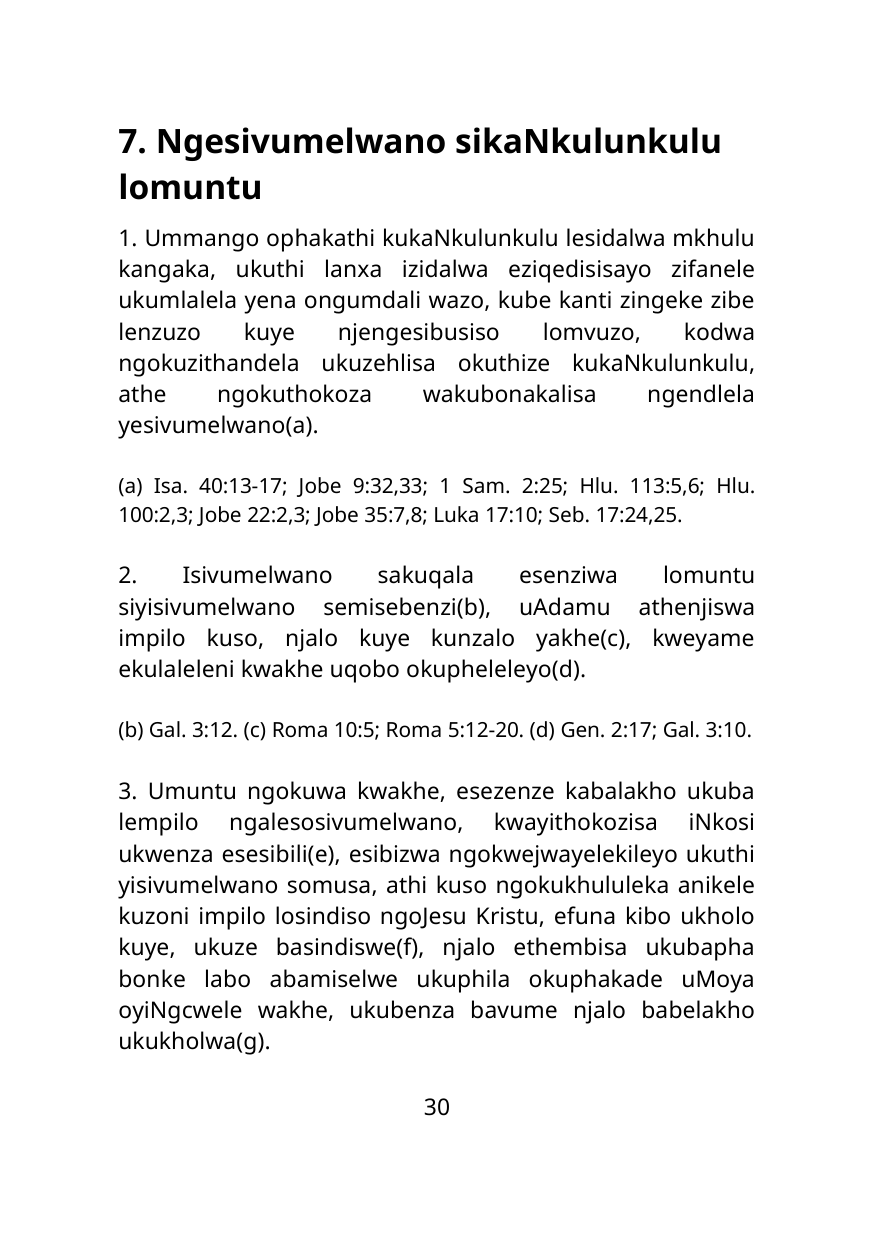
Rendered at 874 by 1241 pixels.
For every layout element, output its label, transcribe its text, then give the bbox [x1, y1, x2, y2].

text 3. Umuntu ngokuwa kwakhe, esezenze kabalakho ukuba lempilo ngalesosivumelwano, kwayithokozisa iNkosi ukwenza esesibili(e), esibizwa ngokwejwayelekileyo ukuthi yisivumelwano somusa, athi kuso ngokukhululeka anikele kuzoni impilo losindiso ngoJesu Kristu, efuna kibo ukholo kuye, ukuze basindiswe(f), njalo ethembisa ukubapha bonke labo abamiselwe ukuphila okuphakade uMoya oyiNgcwele wakhe, ukubenza bavume njalo babelakho ukukholwa(g). [118, 775, 756, 1056]
text 2. Isivumelwano sakuqala esenziwa lomuntu siyisivumelwano semisebenzi(b), uAdamu athenjiswa impilo kuso, njalo kuye kunzalo yakhe(c), kweyame ekulaleleni kwakhe uqobo okupheleleyo(d). [118, 559, 756, 684]
text (a) Isa. 40:13-17; Jobe 9:32,33; 1 Sam. 2:25; Hlu. 113:5,6; Hlu. 100:2,3; Jobe 22:2,3; Jobe 35:7,8; Luka 17:10; Seb. 17:24,25. [118, 472, 756, 528]
subtitle 7. Ngesivumelwano sikaNkulunkulu lomuntu [118, 118, 756, 209]
text (b) Gal. 3:12. (c) Roma 10:5; Roma 5:12-20. (d) Gen. 2:17; Gal. 3:10. [118, 716, 756, 744]
text 1. Ummango ophakathi kukaNkulunkulu lesidalwa mkhulu kangaka, ukuthi lanxa izidalwa eziqedisisayo zifanele ukumlalela yena ongumdali wazo, kube kanti zingeke zibe lenzuzo kuye njengesibusiso lomvuzo, kodwa ngokuzithandela ukuzehlisa okuthize kukaNkulunkulu, athe ngokuthokoza wakubonakalisa ngendlela yesivumelwano(a). [118, 222, 756, 440]
